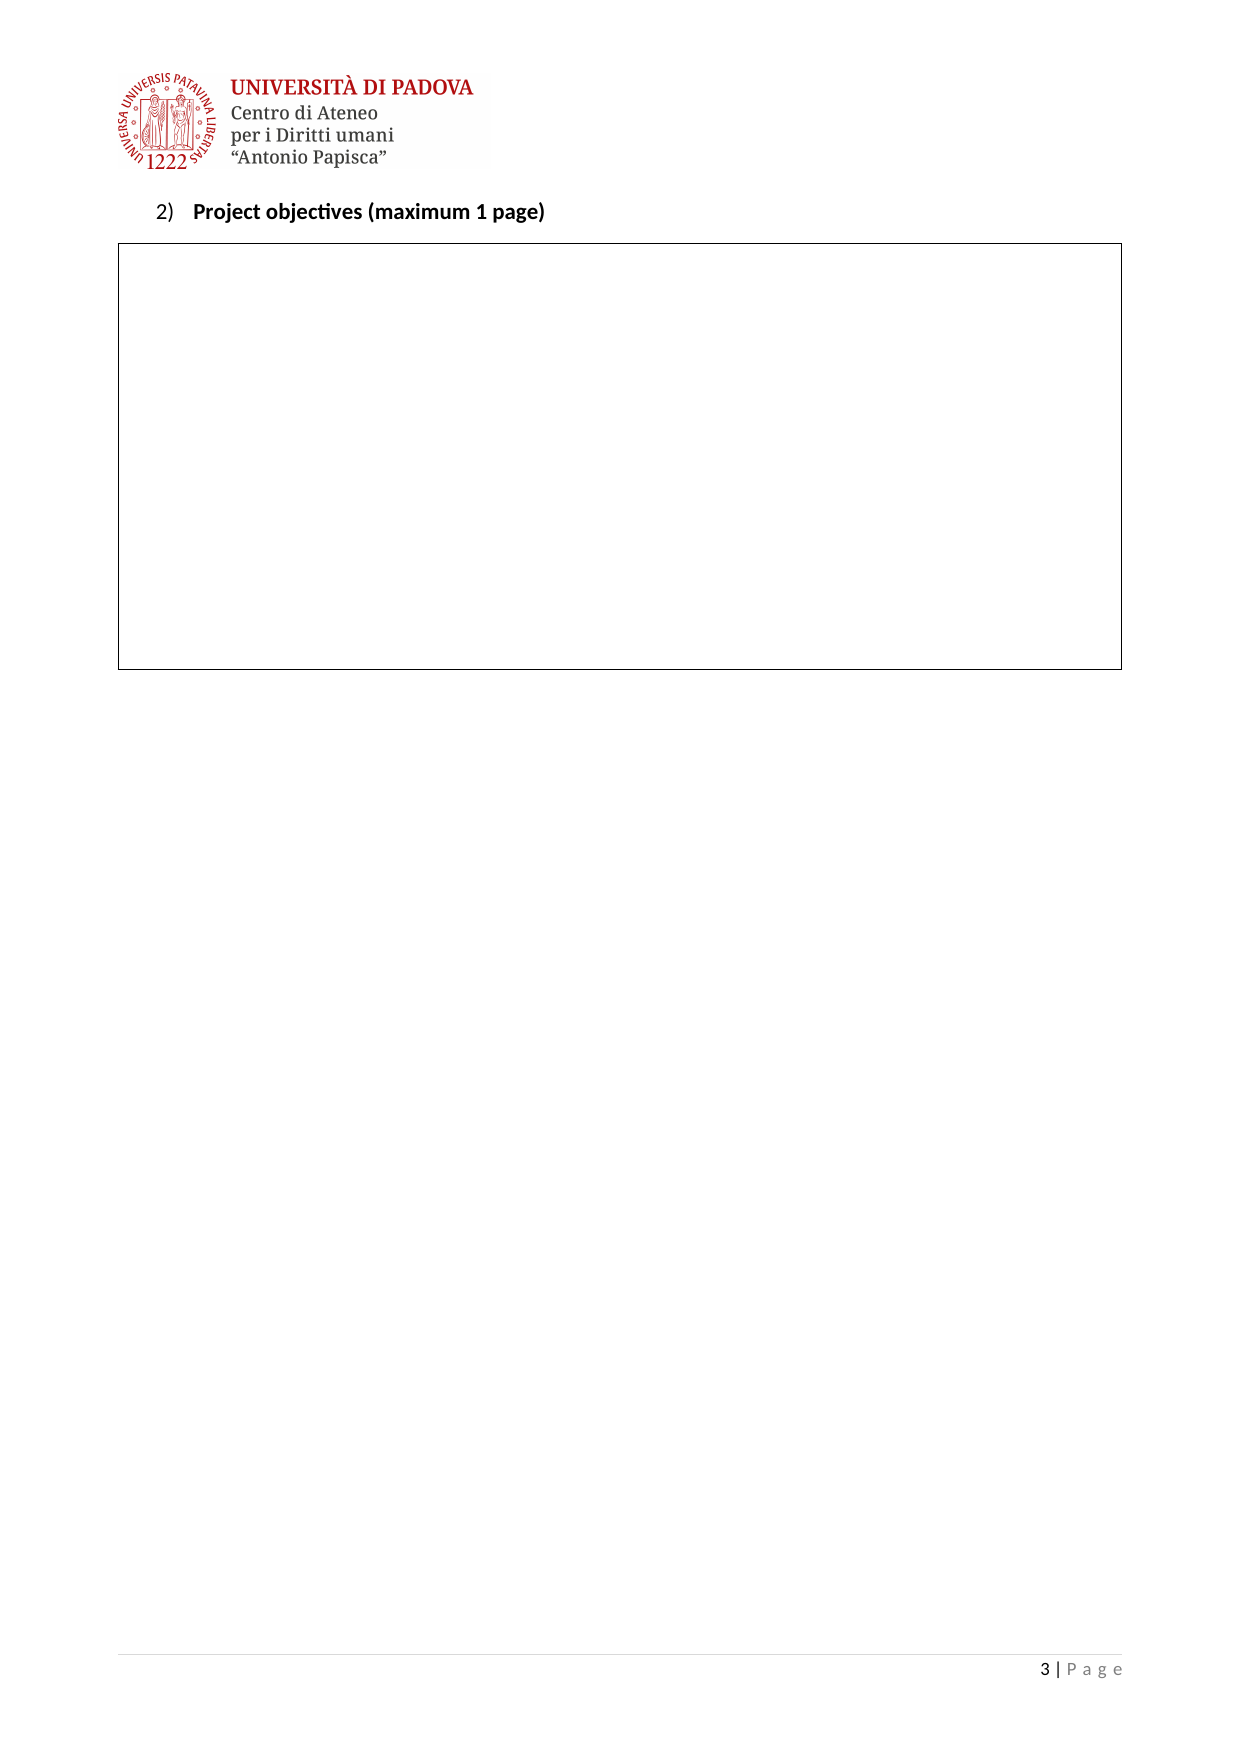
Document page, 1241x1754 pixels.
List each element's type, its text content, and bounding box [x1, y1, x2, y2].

table_header [119, 244, 1121, 669]
list Project objectives (maximum 1 page) [156, 197, 1122, 225]
